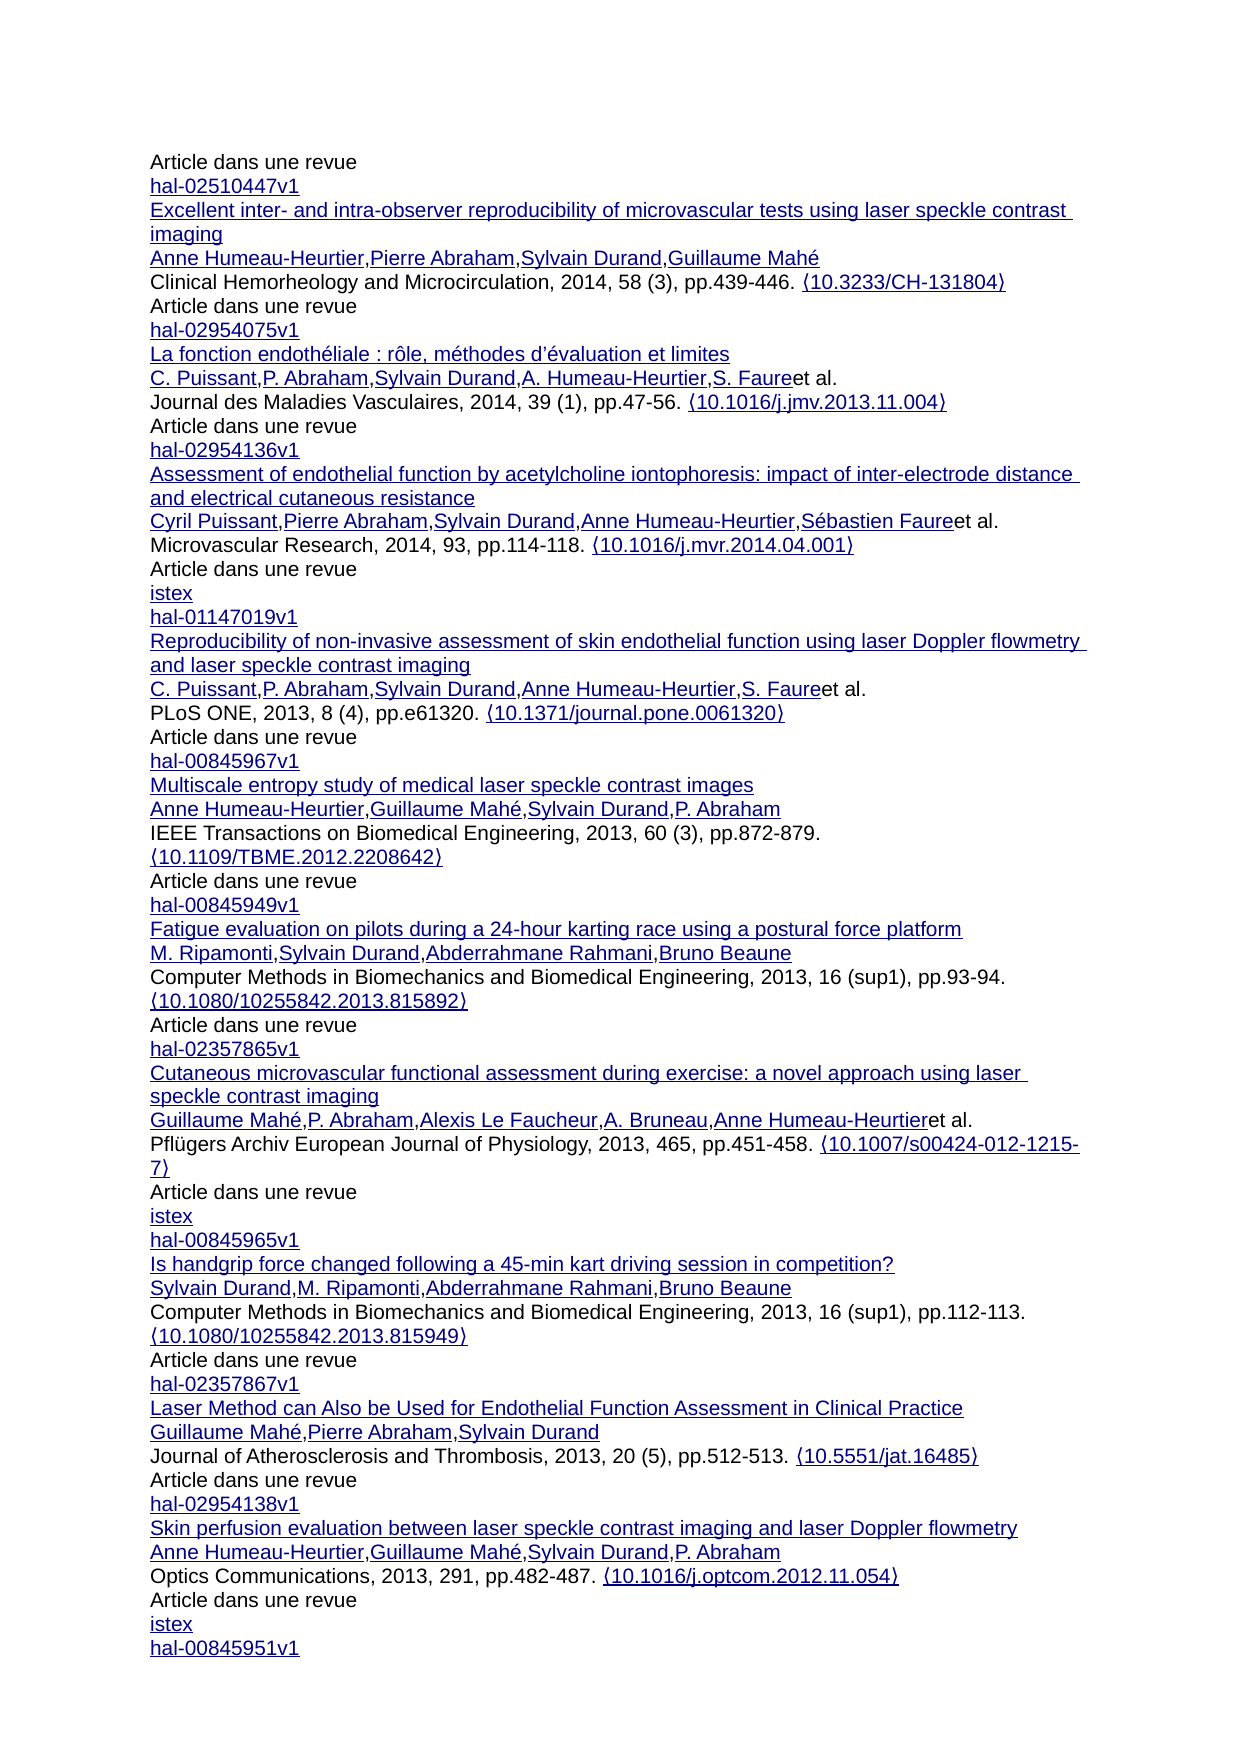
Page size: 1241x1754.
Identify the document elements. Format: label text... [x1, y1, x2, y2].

table_cell La fonction endothéliale : rôle, méthodes d’évaluation et limites C. Puissant,P. Abraham,Sylvain Durand,A. Humeau-Heurtier,S. Faureet al. Journal des Maladies Vasculaires, 2014, 39 (1), pp.47-56. ⟨10.1016/j.jmv.2013.11.004⟩ Article dans une revue hal-02954136v1 [150, 342, 1090, 461]
table_cell Reproducibility of non-invasive assessment of skin endothelial function using laser Doppler flowmetry and laser speckle contrast imaging C. Puissant,P. Abraham,Sylvain Durand,Anne Humeau-Heurtier,S. Faureet al. PLoS ONE, 2013, 8 (4), pp.e61320. ⟨10.1371/journal.pone.0061320⟩ Article dans une revue hal-00845967v1 [150, 629, 1090, 773]
table_cell Excellent inter- and intra-observer reproducibility of microvascular tests using laser speckle contrast imaging Anne Humeau-Heurtier,Pierre Abraham,Sylvain Durand,Guillaume Mahé Clinical Hemorheology and Microcirculation, 2014, 58 (3), pp.439-446. ⟨10.3233/CH-131804⟩ Article dans une revue hal-02954075v1 [150, 198, 1090, 342]
table_cell Cutaneous microvascular functional assessment during exercise: a novel approach using laser speckle contrast imaging Guillaume Mahé,P. Abraham,Alexis Le Faucheur,A. Bruneau,Anne Humeau-Heurtieret al. Pflügers Archiv European Journal of Physiology, 2013, 465, pp.451-458. ⟨10.1007/s00424-012-1215-7⟩ Article dans une revue istex hal-00845965v1 [150, 1060, 1090, 1252]
table_cell Multiscale entropy study of medical laser speckle contrast images Anne Humeau-Heurtier,Guillaume Mahé,Sylvain Durand,P. Abraham IEEE Transactions on Biomedical Engineering, 2013, 60 (3), pp.872-879. ⟨10.1109/TBME.2012.2208642⟩ Article dans une revue hal-00845949v1 [150, 773, 1090, 917]
table_cell Assessment of endothelial function by acetylcholine iontophoresis: impact of inter-electrode distance and electrical cutaneous resistance Cyril Puissant,Pierre Abraham,Sylvain Durand,Anne Humeau-Heurtier,Sébastien Faureet al. Microvascular Research, 2014, 93, pp.114-118. ⟨10.1016/j.mvr.2014.04.001⟩ Article dans une revue istex hal-01147019v1 [150, 461, 1090, 629]
table_cell Skin perfusion evaluation between laser speckle contrast imaging and laser Doppler flowmetry Anne Humeau-Heurtier,Guillaume Mahé,Sylvain Durand,P. Abraham Optics Communications, 2013, 291, pp.482-487. ⟨10.1016/j.optcom.2012.11.054⟩ Article dans une revue istex hal-00845951v1 [150, 1516, 1090, 1659]
table_cell Laser Method can Also be Used for Endothelial Function Assessment in Clinical Practice Guillaume Mahé,Pierre Abraham,Sylvain Durand Journal of Atherosclerosis and Thrombosis, 2013, 20 (5), pp.512-513. ⟨10.5551/jat.16485⟩ Article dans une revue hal-02954138v1 [150, 1396, 1090, 1516]
table_cell Fatigue evaluation on pilots during a 24-hour karting race using a postural force platform M. Ripamonti,Sylvain Durand,Abderrahmane Rahmani,Bruno Beaune Computer Methods in Biomechanics and Biomedical Engineering, 2013, 16 (sup1), pp.93-94. ⟨10.1080/10255842.2013.815892⟩ Article dans une revue hal-02357865v1 [150, 917, 1090, 1060]
table_cell Is handgrip force changed following a 45-min kart driving session in competition? Sylvain Durand,M. Ripamonti,Abderrahmane Rahmani,Bruno Beaune Computer Methods in Biomechanics and Biomedical Engineering, 2013, 16 (sup1), pp.112-113. ⟨10.1080/10255842.2013.815949⟩ Article dans une revue hal-02357867v1 [150, 1252, 1090, 1396]
table_cell Article dans une revue hal-02510447v1 [150, 150, 1090, 198]
